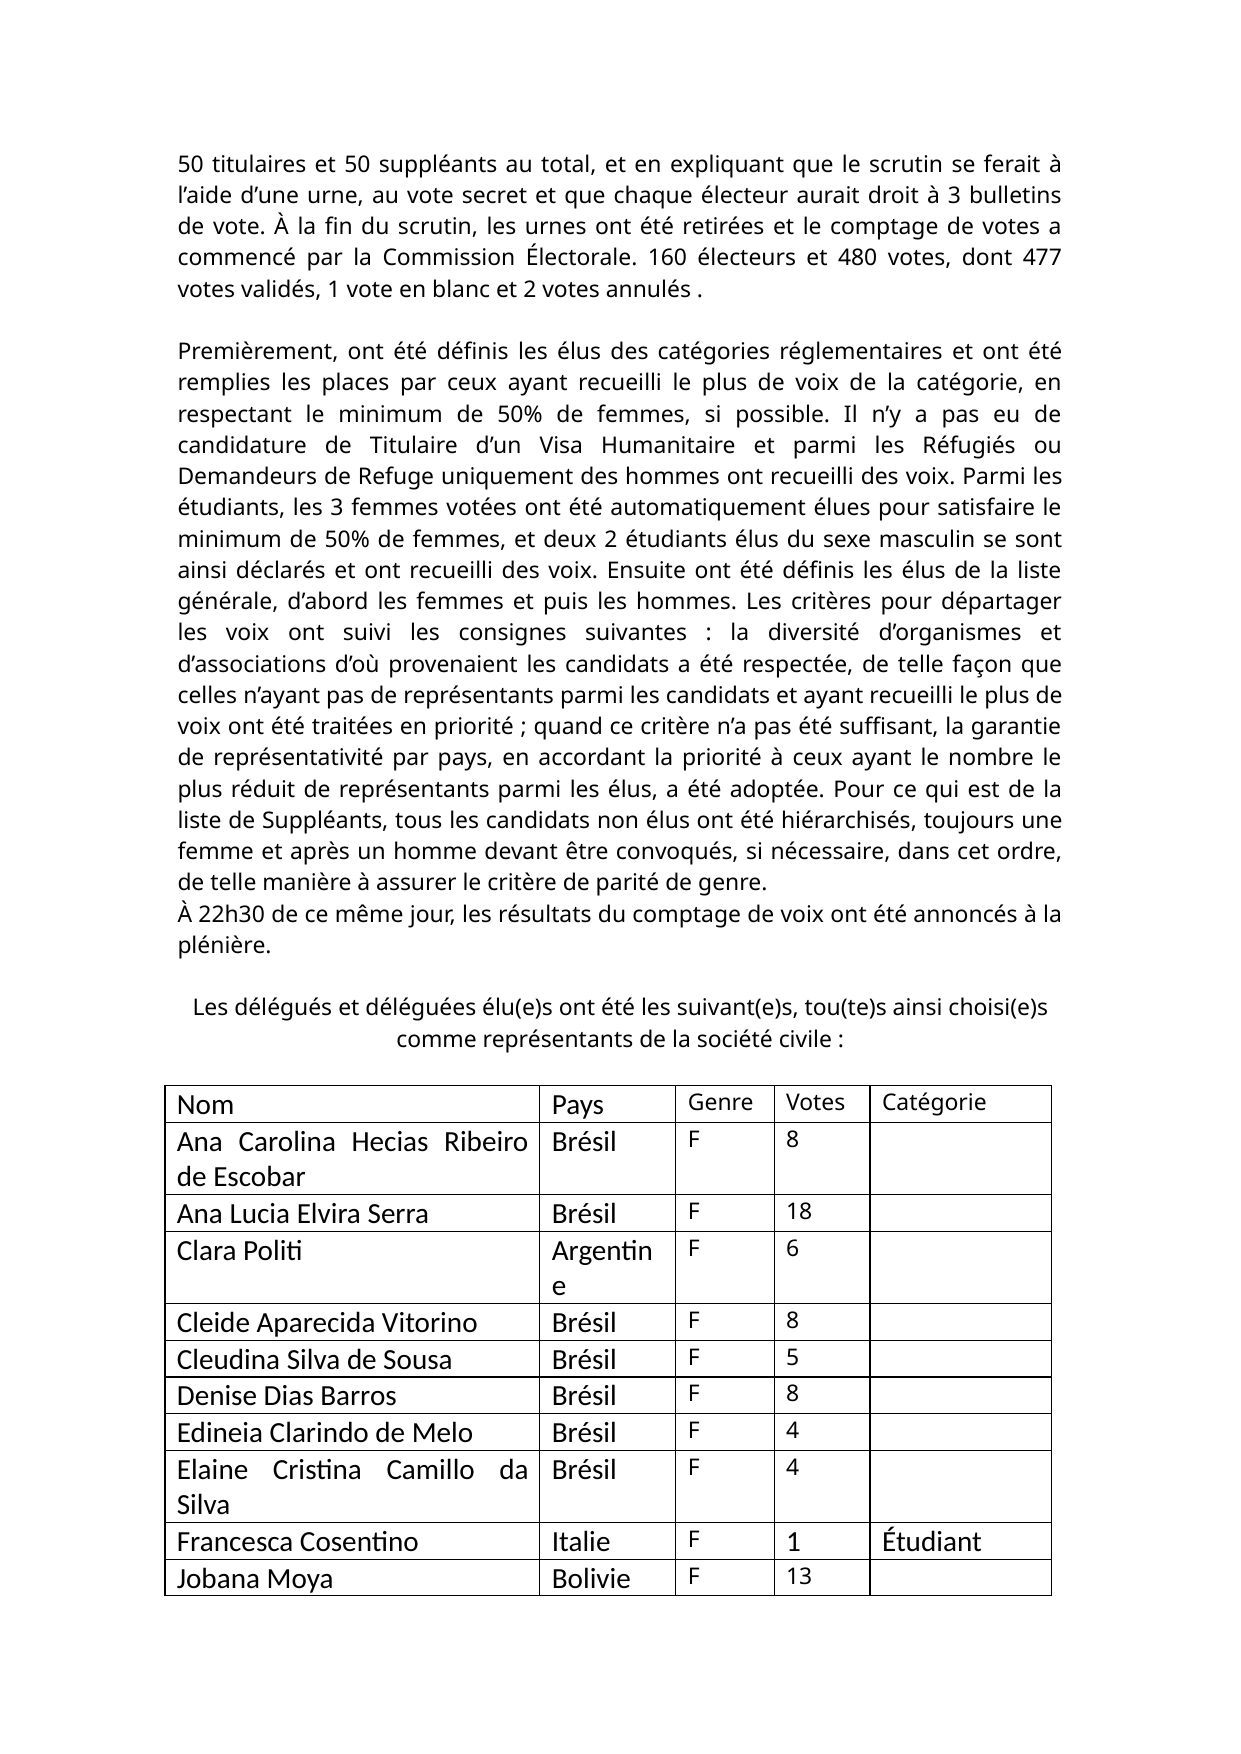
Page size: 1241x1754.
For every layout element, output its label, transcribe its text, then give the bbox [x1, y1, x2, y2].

table_cell [871, 1232, 1051, 1303]
table_cell Cleudina Silva de Sousa [166, 1341, 539, 1376]
text À 22h30 de ce même jour, les résultats du comptage de voix ont été annoncés à la plénière. [177, 898, 1063, 960]
table_cell F [676, 1304, 774, 1340]
text Les délégués et déléguées élu(e)s ont été les suivant(e)s, tou(te)s ainsi choisi(e)s comme représentants de la société civile : [177, 991, 1063, 1054]
table_cell [871, 1378, 1051, 1413]
table_cell Brésil [540, 1341, 675, 1376]
table_cell 5 [775, 1341, 869, 1376]
table_cell [871, 1414, 1051, 1450]
table_cell Ana Carolina Hecias Ribeiro de Escobar [166, 1123, 539, 1194]
table_cell 8 [775, 1304, 869, 1340]
table_cell Italie [540, 1523, 675, 1559]
table_cell F [676, 1414, 774, 1450]
table_cell Ana Lucia Elvira Serra [166, 1195, 539, 1231]
table_cell 4 [775, 1451, 869, 1522]
table_cell F [676, 1341, 774, 1376]
table_cell Brésil [540, 1414, 675, 1450]
table_header Pays [540, 1086, 675, 1122]
table_cell Jobana Moya [166, 1560, 539, 1595]
table_cell F [676, 1195, 774, 1231]
table_cell [871, 1304, 1051, 1340]
table_cell Brésil [540, 1195, 675, 1231]
table_cell 4 [775, 1414, 869, 1450]
table_cell [871, 1123, 1051, 1194]
table_cell F [676, 1123, 774, 1194]
table_cell [871, 1451, 1051, 1522]
table_cell F [676, 1523, 774, 1559]
table_header Catégorie [871, 1086, 1051, 1122]
table_cell F [676, 1378, 774, 1413]
text 50 titulaires et 50 suppléants au total, et en expliquant que le scrutin se ferait à l’aide d’une urne, au vote secret et que chaque électeur aurait droit à 3 bulletins de vote. À la fin du scrutin, les urnes ont été retirées et le comptage de votes a commencé par la Commission Électorale. 160 électeurs et 480 votes, dont 477 votes validés, 1 vote en blanc et 2 votes annulés . [177, 148, 1063, 304]
table_header Votes [775, 1086, 869, 1122]
table_cell [871, 1560, 1051, 1595]
table_cell Brésil [540, 1123, 675, 1194]
text Premièrement, ont été définis les élus des catégories réglementaires et ont été remplies les places par ceux ayant recueilli le plus de voix de la catégorie, en respectant le minimum de 50% de femmes, si possible. Il n’y a pas eu de candidature de Titulaire d’un Visa Humanitaire et parmi les Réfugiés ou Demandeurs de Refuge uniquement des hommes ont recueilli des voix. Parmi les étudiants, les 3 femmes votées ont été automatiquement élues pour satisfaire le minimum de 50% de femmes, et deux 2 étudiants élus du sexe masculin se sont ainsi déclarés et ont recueilli des voix. Ensuite ont été définis les élus de la liste générale, d’abord les femmes et puis les hommes. Les critères pour départager les voix ont suivi les consignes suivantes : la diversité d’organismes et d’associations d’où provenaient les candidats a été respectée, de telle façon que celles n’ayant pas de représentants parmi les candidats et ayant recueilli le plus de voix ont été traitées en priorité ; quand ce critère n’a pas été suffisant, la garantie de représentativité par pays, en accordant la priorité à ceux ayant le nombre le plus réduit de représentants parmi les élus, a été adoptée. Pour ce qui est de la liste de Suppléants, tous les candidats non élus ont été hiérarchisés, toujours une femme et après un homme devant être convoqués, si nécessaire, dans cet ordre, de telle manière à assurer le critère de parité de genre. [177, 335, 1063, 898]
table_cell F [676, 1451, 774, 1522]
table_header Genre [676, 1086, 774, 1122]
table_cell Denise Dias Barros [166, 1378, 539, 1413]
table_cell 8 [775, 1378, 869, 1413]
table_cell Elaine Cristina Camillo da Silva [166, 1451, 539, 1522]
table_header Nom [166, 1086, 539, 1122]
table_cell Edineia Clarindo de Melo [166, 1414, 539, 1450]
table_cell Clara Politi [166, 1232, 539, 1303]
table_cell 6 [775, 1232, 869, 1303]
table_cell 8 [775, 1123, 869, 1194]
table_cell Brésil [540, 1304, 675, 1340]
table_cell Brésil [540, 1451, 675, 1522]
table_cell F [676, 1232, 774, 1303]
table_cell 18 [775, 1195, 869, 1231]
table_cell [871, 1195, 1051, 1231]
table_cell Étudiant [871, 1523, 1051, 1559]
table_cell Cleide Aparecida Vitorino [166, 1304, 539, 1340]
table_cell Bolivie [540, 1560, 675, 1595]
table_cell Argentine [540, 1232, 675, 1303]
table_cell [871, 1341, 1051, 1376]
table_cell F [676, 1560, 774, 1595]
table_cell Francesca Cosentino [166, 1523, 539, 1559]
table_cell 1 [775, 1523, 869, 1559]
table_cell Brésil [540, 1378, 675, 1413]
table_cell 13 [775, 1560, 869, 1595]
